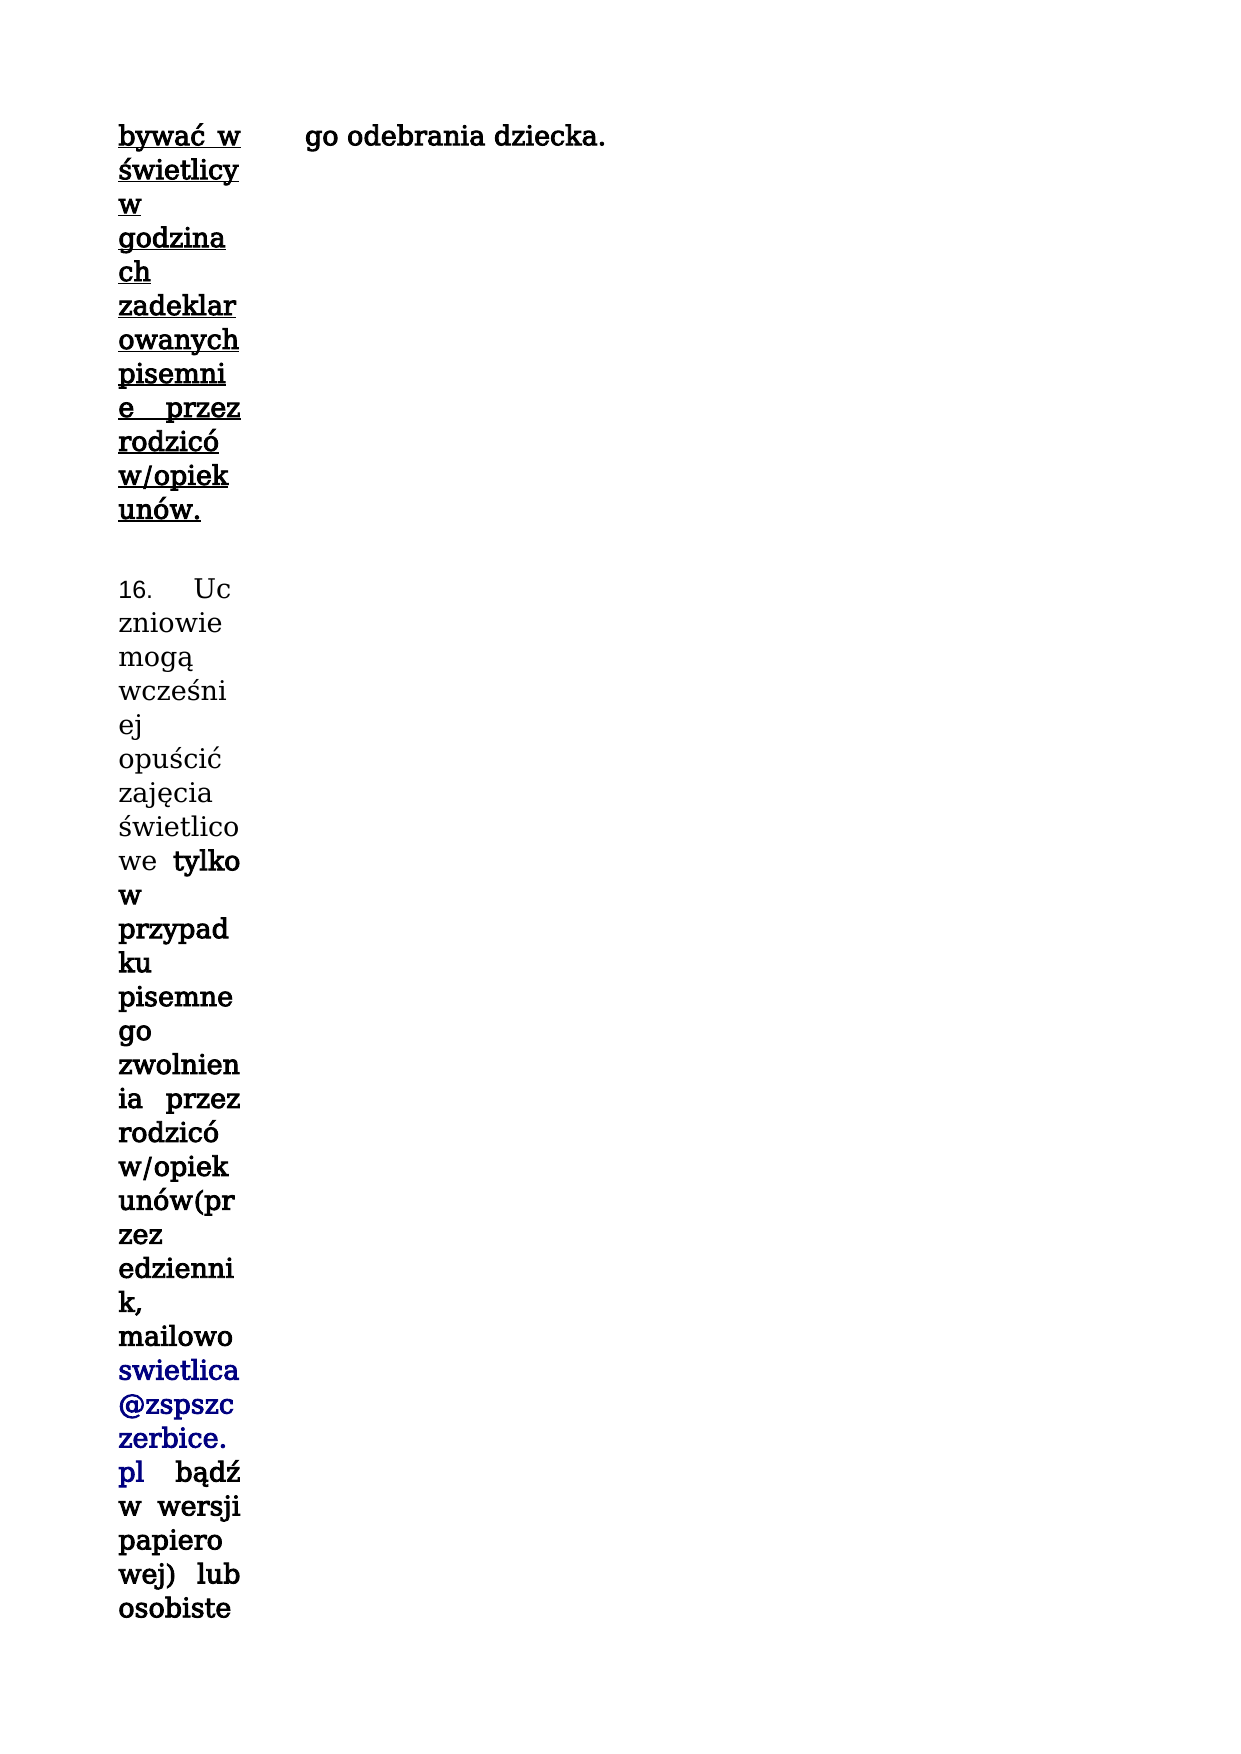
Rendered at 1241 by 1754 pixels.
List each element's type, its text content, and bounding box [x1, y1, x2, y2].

list Uczniowie mogą wcześniej opuścić zajęcia świetlicowe tylko w przypadku pisemnego zwolnienia przez rodziców/opiekunów(przez edziennik, mailowo swietlica@zspszczerbice.pl bądź w wersji papierowej) lub osobistego odebrania dziecka. [305, 118, 942, 152]
list Uczniowie mogą wcześniej opuścić zajęcia świetlicowe tylko w przypadku pisemnego zwolnienia przez rodziców/opiekunów(przez edziennik, mailowo swietlica@zspszczerbice.pl bądź w wersji papierowej) lub osobistego odebrania dziecka. [118, 571, 240, 1624]
list Uczniowie są zobowiązani przebywać w świetlicy w godzinach zadeklarowanych pisemnie przez rodziców/opiekunów. [118, 420, 240, 526]
list Uczniowie są zobowiązani przebywać w świetlicy w godzinach zadeklarowanych pisemnie przez rodziców/opiekunów. [118, 118, 240, 147]
list Uczniowie są zobowiązani przebywać w świetlicy w godzinach zadeklarowanych pisemnie przez rodziców/opiekunów. [118, 148, 240, 418]
